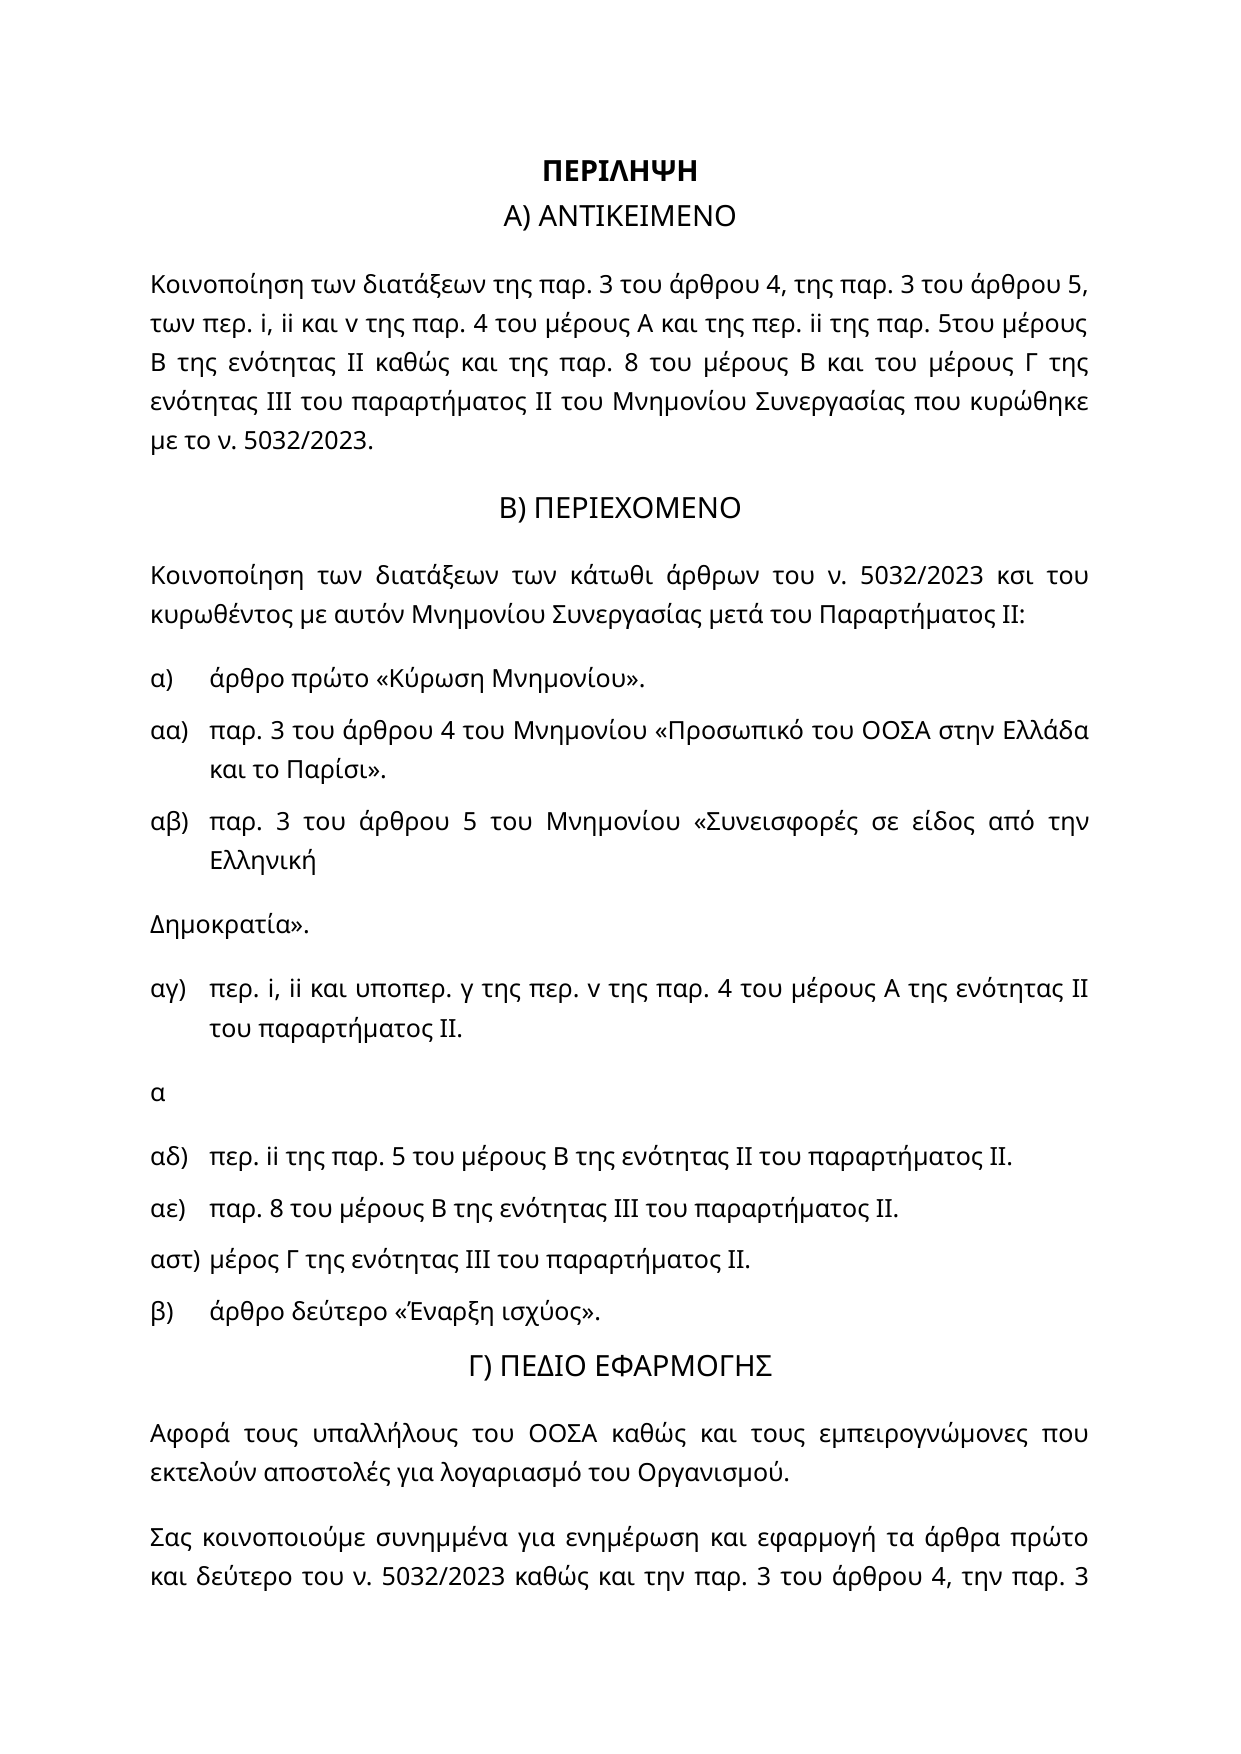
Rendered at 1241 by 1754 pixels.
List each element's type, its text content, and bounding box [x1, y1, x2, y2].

text Σας κοινοποιούμε συνημμένα για ενημέρωση και εφαρμογή τα άρθρα πρώτο και δεύτερο του ν. 5032/2023 καθώς και την παρ. 3 του άρθρου 4, την παρ. 3 [150, 1519, 1090, 1592]
list αγ) περ. i, ii και υποπερ. γ της περ. v της παρ. 4 του μέρους Α της ενότητας ΙΙ του παραρτήματος ΙΙ. [150, 971, 1090, 1044]
list β) άρθρο δεύτερο «Έναρξη ισχύος». [150, 1293, 1090, 1328]
list αστ) μέρος Γ της ενότητας ΙΙΙ του παραρτήματος ΙΙ. [150, 1242, 1090, 1276]
list αα) παρ. 3 του άρθρου 4 του Μνημονίου «Προσωπικό του ΟΟΣΑ στην Ελλάδα και το Παρίσι». [150, 713, 1090, 786]
text Β) ΠΕΡΙΕΧΟΜΕΝΟ [150, 487, 1090, 527]
list α) άρθρο πρώτο «Κύρωση Μνημονίου». [150, 661, 1090, 695]
list αδ) περ. ii της παρ. 5 του μέρους Β της ενότητας ΙΙ του παραρτήματος ΙΙ. [150, 1138, 1090, 1173]
text ΠΕΡΙΛΗΨΗ Α) ΑΝΤΙΚΕΙΜΕΝΟ [150, 150, 1090, 235]
text Κοινοποίηση των διατάξεων της παρ. 3 του άρθρου 4, της παρ. 3 του άρθρου 5, των περ. i, ii και v της παρ. 4 του μέρους Α και της περ. ii της παρ. 5του μέρους Β της ενότητας ΙΙ καθώς και της παρ. 8 του μέρους Β και του μέρους Γ της ενότητας ΙΙΙ του παραρτήματος ΙΙ του Μνημονίου Συνεργασίας που κυρώθηκε με το ν. 5032/2023. [150, 266, 1090, 457]
text α [150, 1074, 1090, 1108]
list αβ) παρ. 3 του άρθρου 5 του Μνημονίου «Συνεισφορές σε είδος από την Ελληνική [150, 803, 1090, 877]
text Γ) ΠΕΔΙΟ ΕΦΑΡΜΟΓΗΣ [150, 1345, 1090, 1385]
list αε) παρ. 8 του μέρους Β της ενότητας ΙΙΙ του παραρτήματος ΙΙ. [150, 1190, 1090, 1224]
text Αφορά τους υπαλλήλους του ΟΟΣΑ καθώς και τους εμπειρογνώμονες που εκτελούν αποστολές για λογαριασμό του Οργανισμού. [150, 1416, 1090, 1489]
text Κοινοποίηση των διατάξεων των κάτωθι άρθρων του ν. 5032/2023 κσι του κυρωθέντος με αυτόν Μνημονίου Συνεργασίας μετά του Παραρτήματος ΙΙ: [150, 558, 1090, 631]
text Δημοκρατία». [150, 907, 1090, 941]
